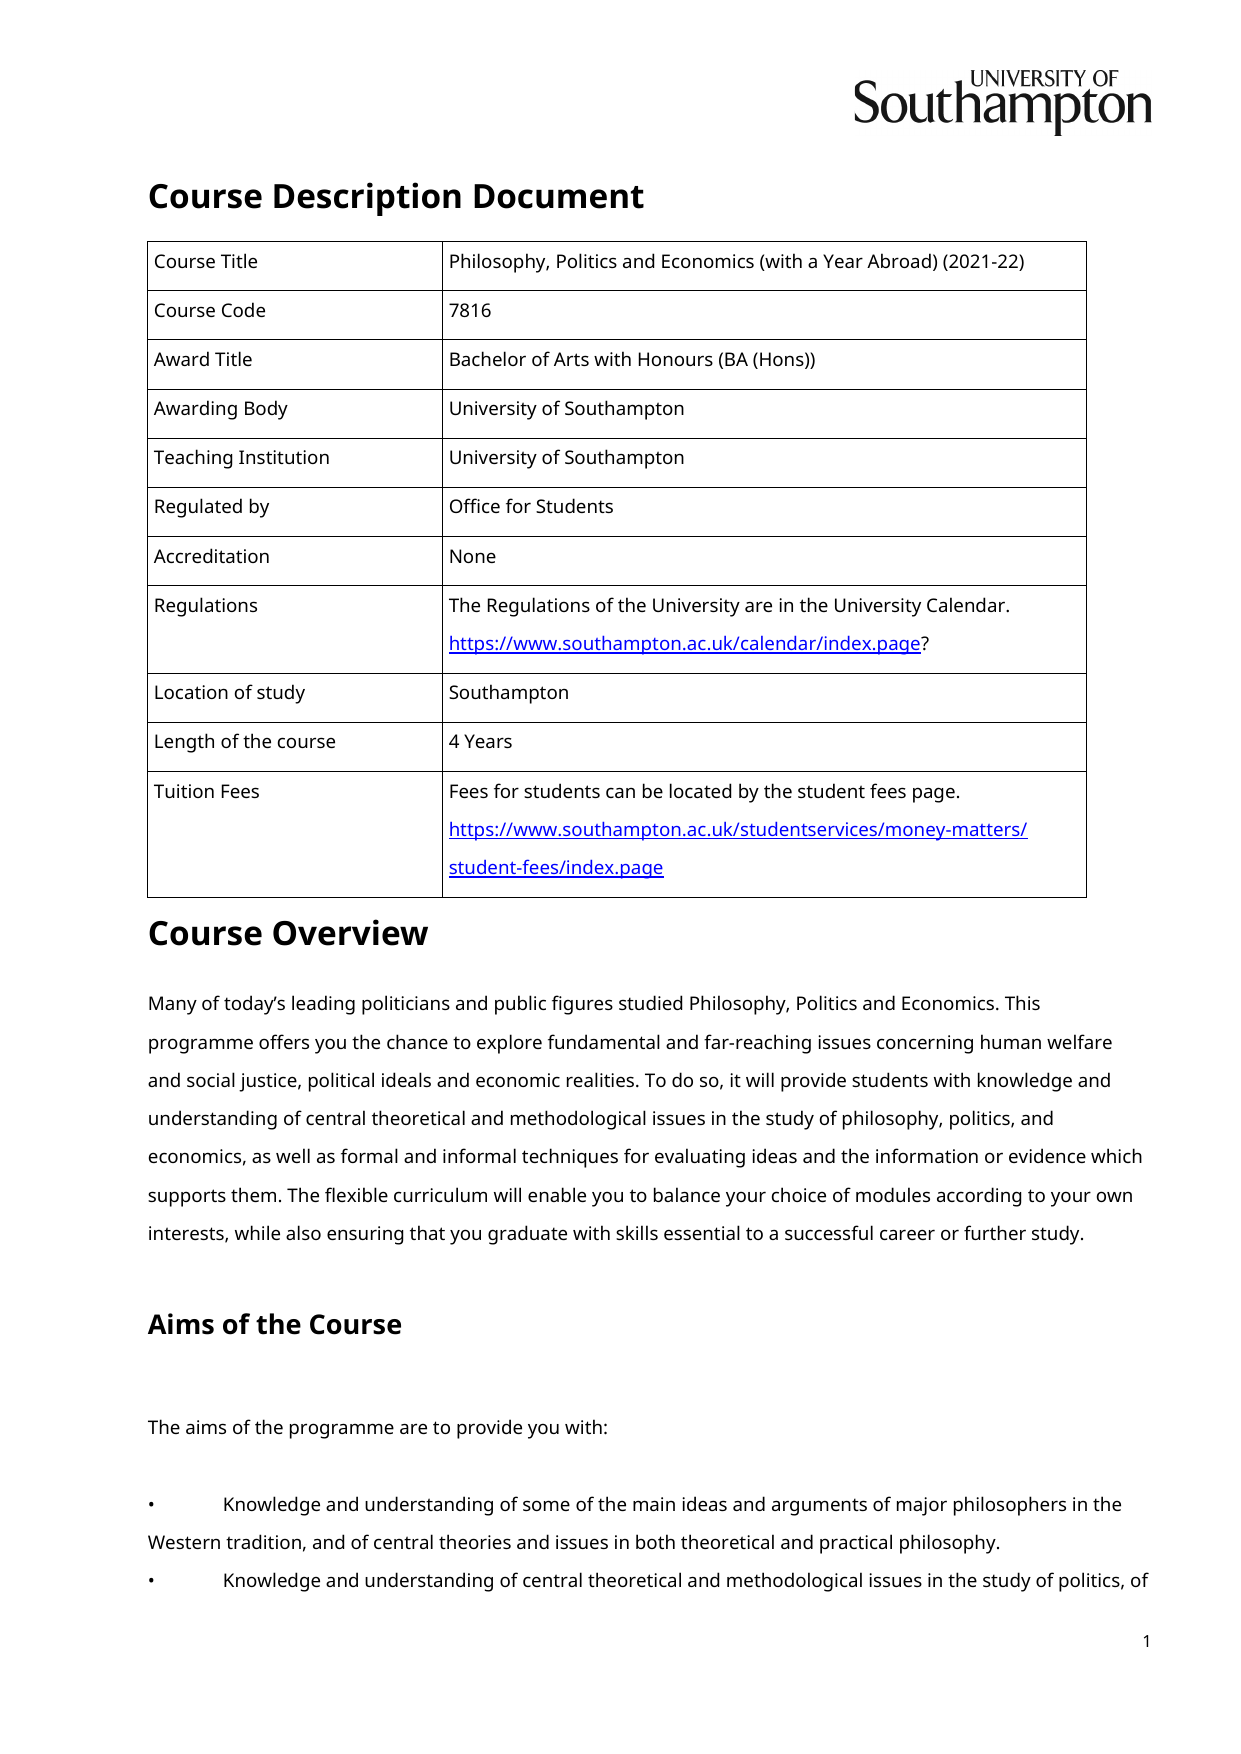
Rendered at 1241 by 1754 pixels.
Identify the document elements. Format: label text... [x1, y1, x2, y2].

table_cell Regulated by [148, 488, 442, 536]
table_cell Bachelor of Arts with Honours (BA (Hons)) [443, 340, 1086, 388]
table_cell Location of study [148, 674, 442, 722]
table_cell Office for Students [443, 488, 1086, 536]
table_header Philosophy, Politics and Economics (with a Year Abroad) (2021-22) [443, 242, 1086, 290]
table_cell Regulations [148, 586, 442, 673]
table_cell Fees for students can be located by the student fees page. https://www.southampton.ac.uk/studentservices/money-matters/student-fees/index.page [443, 772, 1086, 897]
table_cell University of Southampton [443, 390, 1086, 438]
table_cell Awarding Body [148, 390, 442, 438]
table_cell Tuition Fees [148, 772, 442, 897]
table_cell The Regulations of the University are in the University Calendar. https://www.southampton.ac.uk/calendar/index.page? [443, 586, 1086, 673]
table_cell Southampton [443, 674, 1086, 722]
text Many of today’s leading politicians and public figures studied Philosophy, Politics and Economics. This programme offers you the chance to explore fundamental and far-reaching issues concerning human welfare and social justice, political ideals and economic realities. To do so, it will provide students with knowledge and understanding of central theoretical and methodological issues in the study of philosophy, politics, and economics, as well as formal and informal techniques for evaluating ideas and the information or evidence which supports them. The flexible curriculum will enable you to balance your choice of modules according to your own interests, while also ensuring that you graduate with skills essential to a successful career or further study. [148, 991, 1145, 1246]
table_cell Teaching Institution [148, 439, 442, 487]
subtitle Course Description Document [148, 173, 1152, 218]
table_cell University of Southampton [443, 439, 1086, 487]
table_cell Length of the course [148, 723, 442, 771]
table_header Course Title [148, 242, 442, 290]
table_cell None [443, 537, 1086, 585]
subtitle Aims of the Course [148, 1305, 1152, 1342]
table_cell Course Code [148, 291, 442, 339]
subtitle Course Overview [148, 910, 1152, 956]
table_cell 4 Years [443, 723, 1086, 771]
text The aims of the programme are to provide you with: • Knowledge and understanding of some of the main ideas and arguments of major philosophers in the Western tradition, and of central theories and issues in both theoretical and practical philosophy. • Knowledge and understanding of central theoretical and methodological issues in the study of politics, of [148, 1414, 1152, 1593]
table_cell 7816 [443, 291, 1086, 339]
table_cell Accreditation [148, 537, 442, 585]
table_cell Award Title [148, 340, 442, 388]
